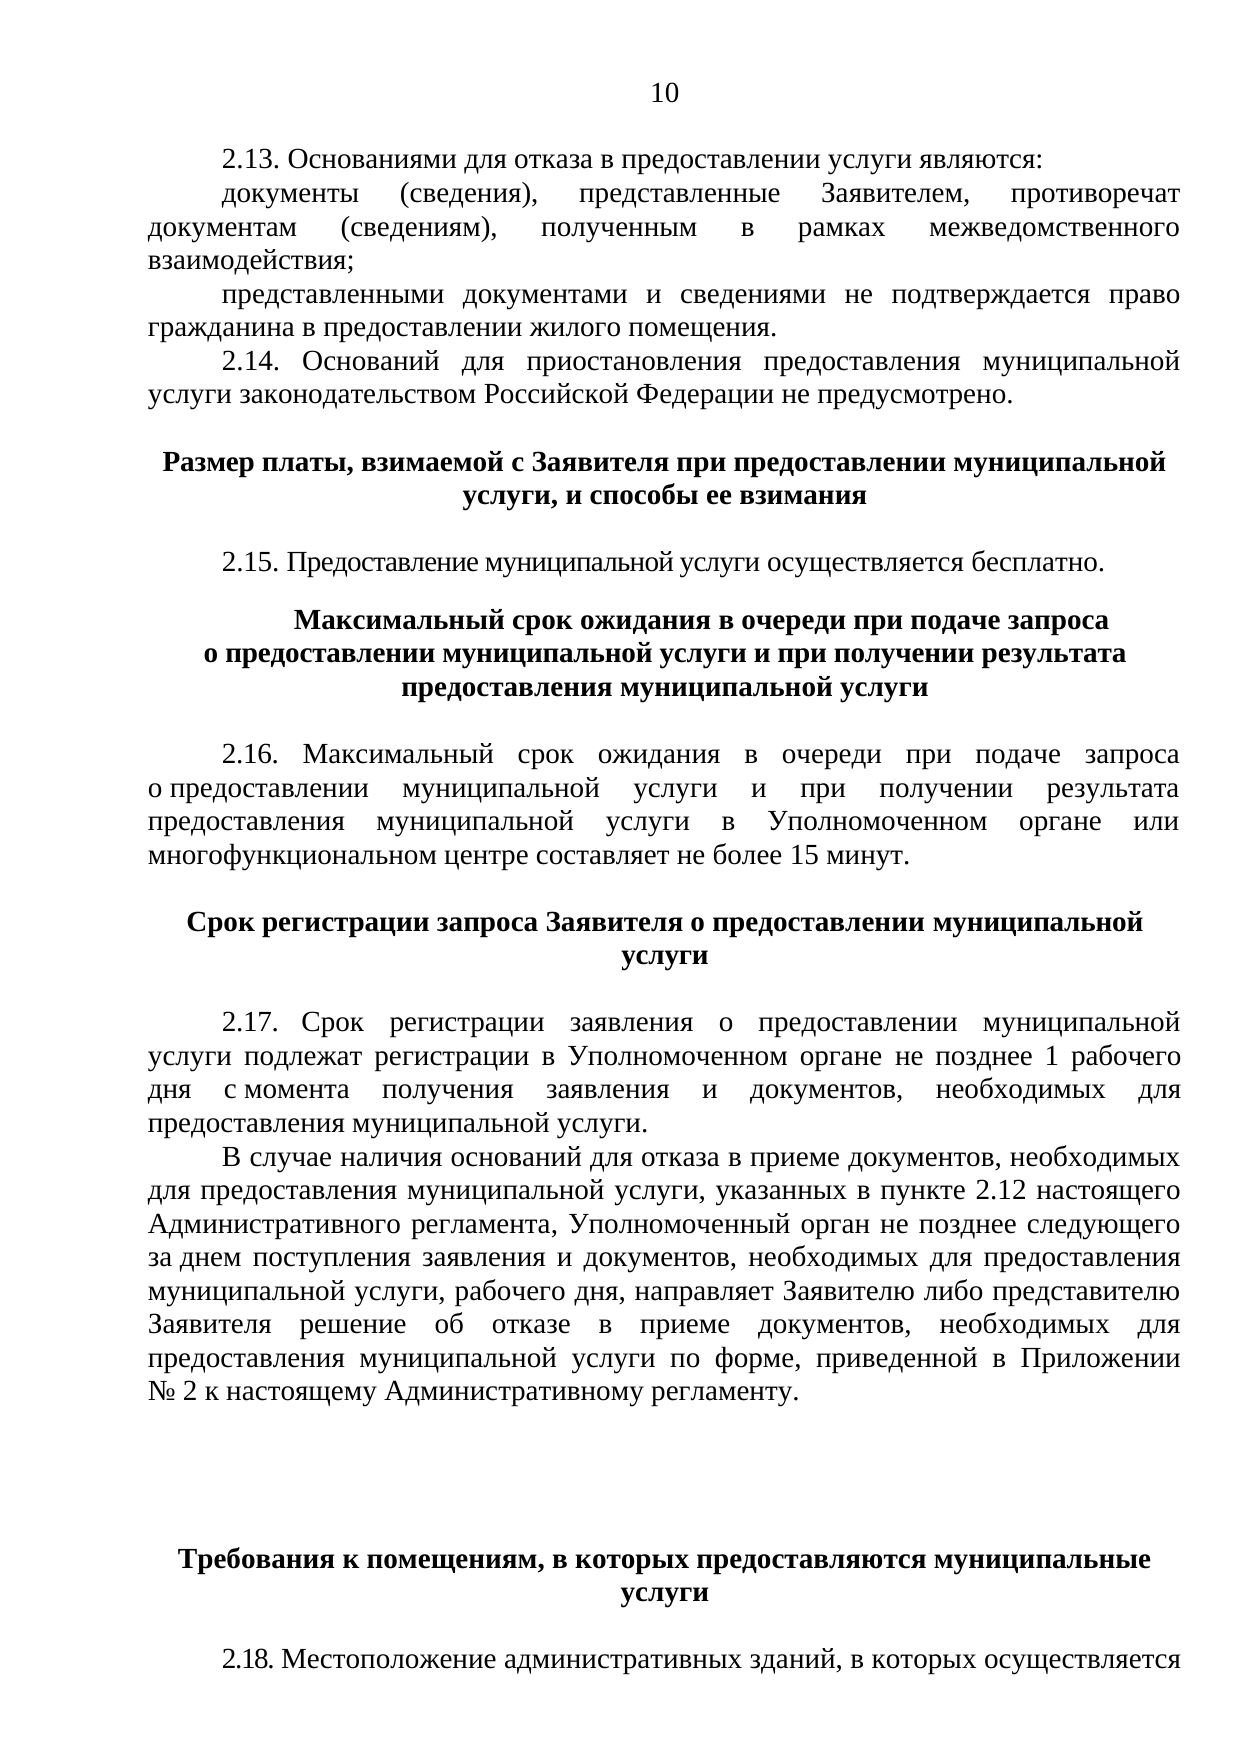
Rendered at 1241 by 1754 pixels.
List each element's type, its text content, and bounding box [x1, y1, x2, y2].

text 2.18. Местоположение административных зданий, в которых осуществляется [148, 1642, 1181, 1675]
text 2.13. Основаниями для отказа в предоставлении услуги являются: [148, 142, 1181, 176]
text Максимальный срок ожидания в очереди при подаче запроса о предоставлении муниципальной услуги и при получении результата предоставления муниципальной услуги [148, 602, 1181, 703]
text представленными документами и сведениями не подтверждается право гражданина в предоставлении жилого помещения. [148, 276, 1181, 343]
text Требования к помещениям, в которых предоставляются муниципальные услуги [148, 1541, 1181, 1608]
text В случае наличия оснований для отказа в приеме документов, необходимых для предоставления муниципальной услуги, указанных в пункте 2.12 настоящего Административного регламента, Уполномоченный орган не позднее следующего за днем поступления заявления и документов, необходимых для предоставления муниципальной услуги, рабочего дня, направляет Заявителю либо представителю Заявителя решение об отказе в приеме документов, необходимых для предоставления муниципальной услуги по форме, приведенной в Приложении № 2 к настоящему Административному регламенту. [148, 1139, 1181, 1407]
text 2.16. Максимальный срок ожидания в очереди при подаче запроса о предоставлении муниципальной услуги и при получении результата предоставления муниципальной услуги в Уполномоченном органе или многофункциональном центре составляет не более 15 минут. [148, 736, 1180, 870]
text Размер платы, взимаемой с Заявителя при предоставлении муниципальной услуги, и способы ее взимания [148, 444, 1181, 511]
text 2.14. Оснований для приостановления предоставления муниципальной услуги законодательством Российской Федерации не предусмотрено. [148, 343, 1181, 410]
text Срок регистрации запроса Заявителя о предоставлении муниципальной услуги [148, 904, 1181, 971]
text 2.17. Срок регистрации заявления о предоставлении муниципальной услуги подлежат регистрации в Уполномоченном органе не позднее 1 рабочего дня с момента получения заявления и документов, необходимых для предоставления муниципальной услуги. [148, 1004, 1181, 1139]
text документы (сведения), представленные Заявителем, противоречат документам (сведениям), полученным в рамках межведомственного взаимодействия; [148, 176, 1181, 276]
text 2.15. Предоставление муниципальной услуги осуществляется бесплатно. [148, 544, 1181, 578]
